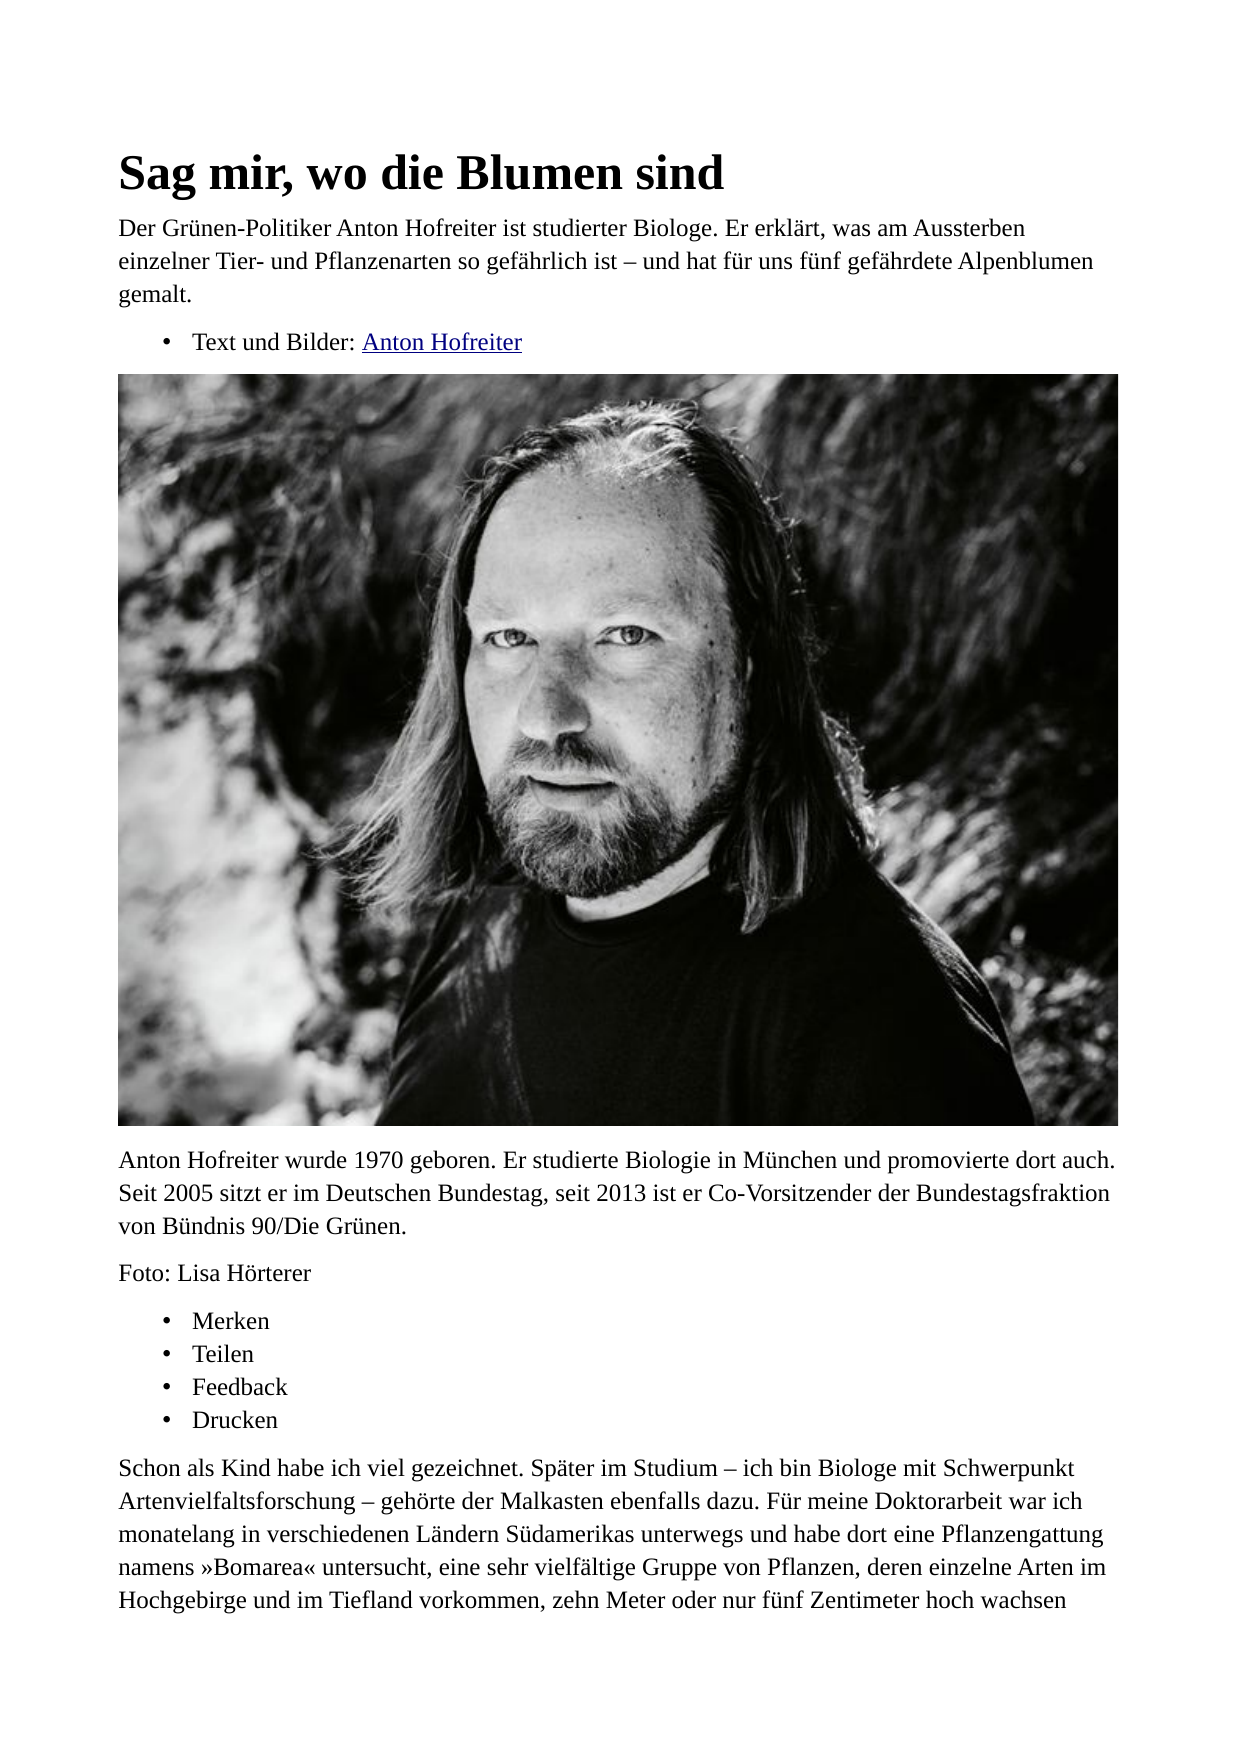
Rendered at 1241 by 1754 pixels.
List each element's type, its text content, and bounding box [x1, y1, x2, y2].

text Anton Hofreiter wurde 1970 geboren. Er studierte Biologie in München und promovierte dort auch. Seit 2005 sitzt er im Deutschen Bundestag, seit 2013 ist er Co-Vorsitzender der Bundestagsfraktion von Bündnis 90/Die Grünen. [118, 1145, 1122, 1239]
list Feedback [162, 1372, 1122, 1401]
text Der Grünen-Politiker Anton Hofreiter ist studierter Biologe. Er erklärt, was am Aussterben einzelner Tier- und Pflanzenarten so gefährlich ist – und hat für uns fünf gefährdete Alpenblumen gemalt. [118, 213, 1122, 308]
list Merken [162, 1306, 1122, 1335]
list Text und Bilder: Anton Hofreiter [162, 327, 1122, 356]
list Drucken [162, 1405, 1122, 1434]
text Schon als Kind habe ich viel gezeichnet. Später im Studium – ich bin Biologe mit Schwerpunkt Artenvielfaltsforschung – gehörte der Malkasten ebenfalls dazu. Für meine Doktorarbeit war ich monatelang in verschiedenen Ländern Südamerikas unterwegs und habe dort eine Pflanzengattung namens »Bomarea« untersucht, eine sehr vielfältige Gruppe von Pflanzen, deren einzelne Arten im Hochgebirge und im Tiefland vorkommen, zehn Meter oder nur fünf Zentimeter hoch wachsen [118, 1453, 1122, 1613]
picture [118, 374, 1119, 1126]
text Foto: Lisa Hörterer [118, 1258, 1122, 1287]
list Teilen [162, 1339, 1122, 1368]
subtitle Sag mir, wo die Blumen sind [118, 143, 1122, 201]
